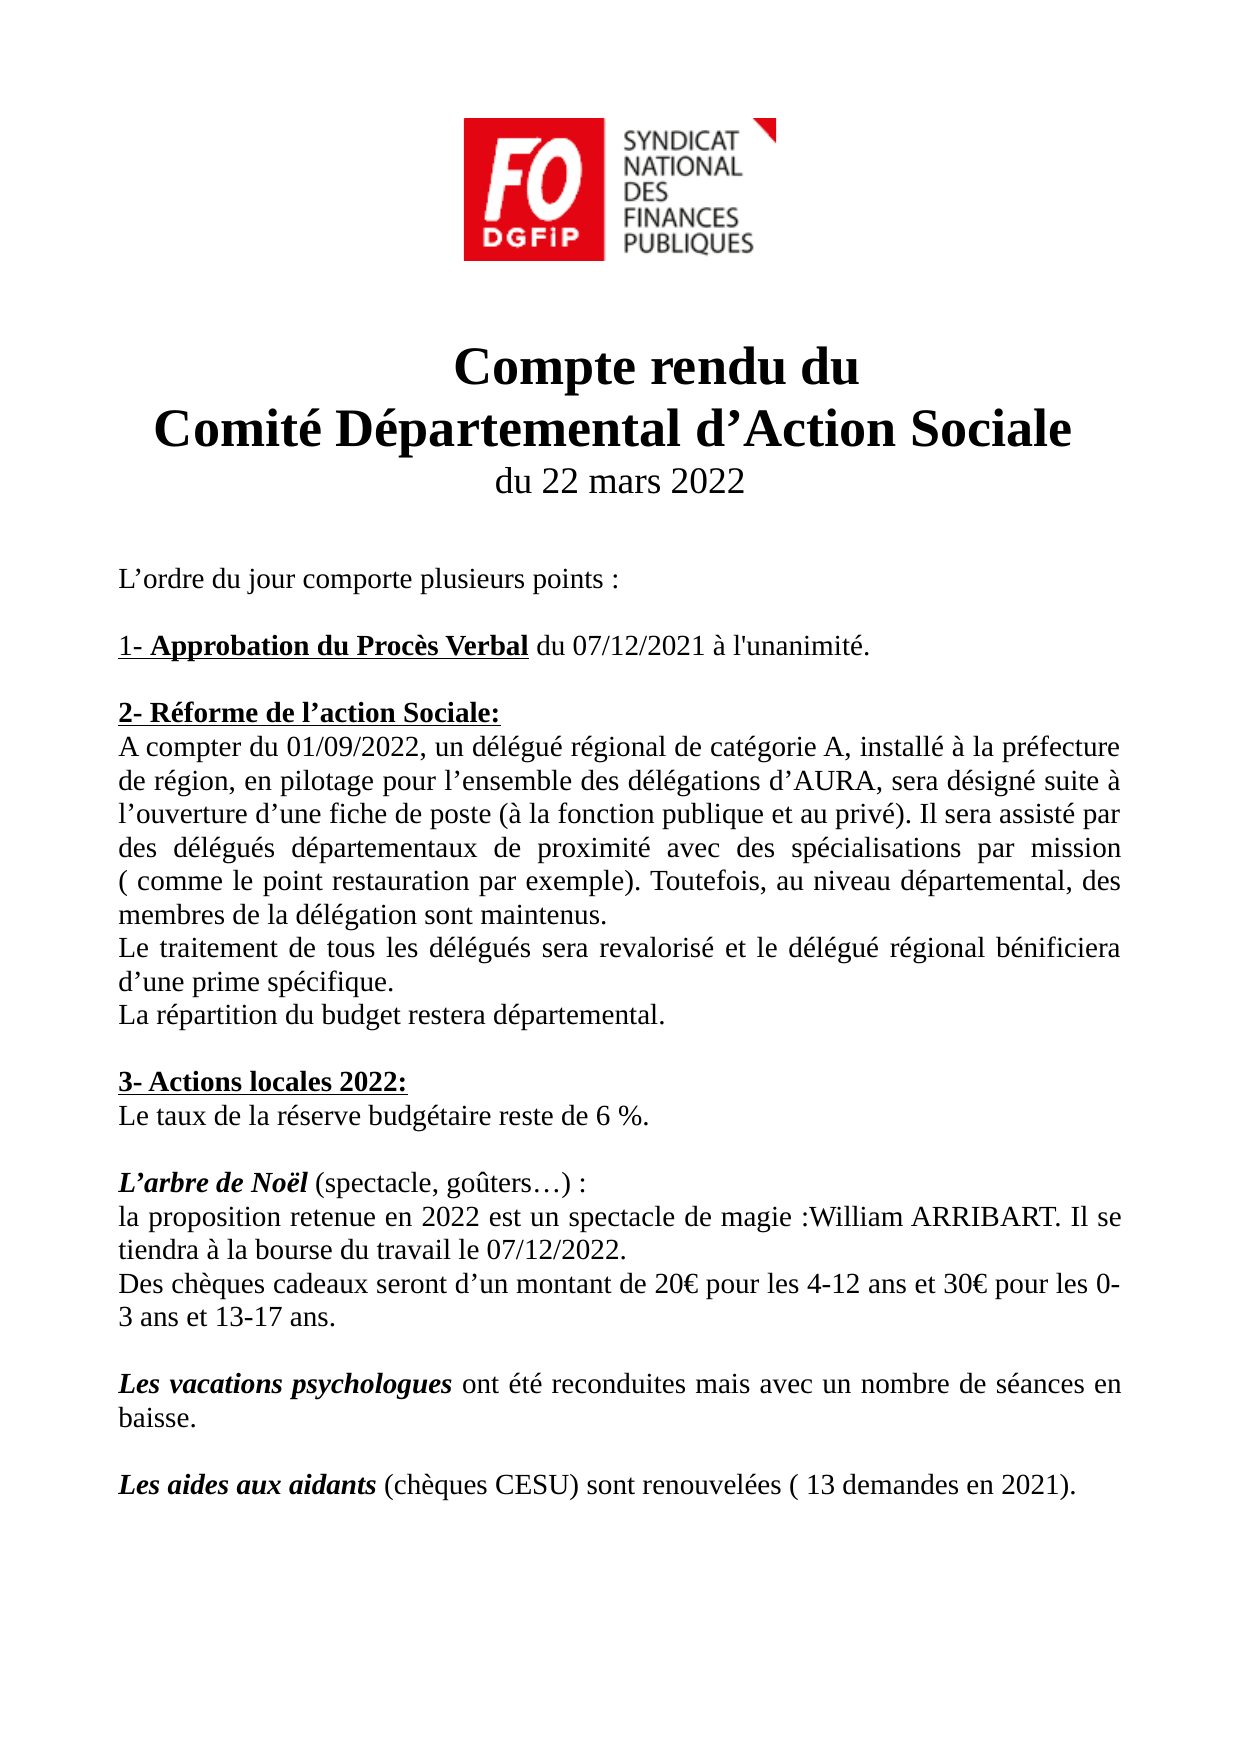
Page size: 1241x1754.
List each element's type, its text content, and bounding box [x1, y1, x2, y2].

text Comité Départemental d’Action Sociale [118, 396, 1122, 458]
text 1- Approbation du Procès Verbal du 07/12/2021 à l'unanimité. [118, 628, 1122, 662]
text 2- Réforme de l’action Sociale: [118, 696, 1122, 729]
text la proposition retenue en 2022 est un spectacle de magie :William ARRIBART. Il se tiendra à la bourse du travail le 07/12/2022. [118, 1199, 1122, 1266]
text Des chèques cadeaux seront d’un montant de 20€ pour les 4-12 ans et 30€ pour les 0-3 ans et 13-17 ans. [118, 1266, 1122, 1333]
text Les aides aux aidants (chèques CESU) sont renouvelées ( 13 demandes en 2021). [118, 1467, 1122, 1501]
text Les vacations psychologues ont été reconduites mais avec un nombre de séances en baisse. [118, 1366, 1122, 1433]
text Le taux de la réserve budgétaire reste de 6 %. [118, 1098, 1122, 1132]
text L’arbre de Noël (spectacle, goûters…) : [118, 1165, 1122, 1199]
text du 22 mars 2022 [118, 458, 1122, 501]
text Le traitement de tous les délégués sera revalorisé et le délégué régional bénificiera d’une prime spécifique. [118, 930, 1122, 997]
text 3- Actions locales 2022: [118, 1064, 1122, 1098]
text Compte rendu du [118, 334, 1122, 396]
text L’ordre du jour comporte plusieurs points : [118, 561, 1122, 595]
text La répartition du budget restera départemental. [118, 997, 1122, 1031]
text A compter du 01/09/2022, un délégué régional de catégorie A, installé à la préfecture de région, en pilotage pour l’ensemble des délégations d’AURA, sera désigné suite à l’ouverture d’une fiche de poste (à la fonction publique et au privé). Il sera assisté par des délégués départementaux de proximité avec des spécialisations par mission ( comme le point restauration par exemple). Toutefois, au niveau départemental, des membres de la délégation sont maintenus. [118, 729, 1122, 930]
picture [463, 118, 777, 261]
